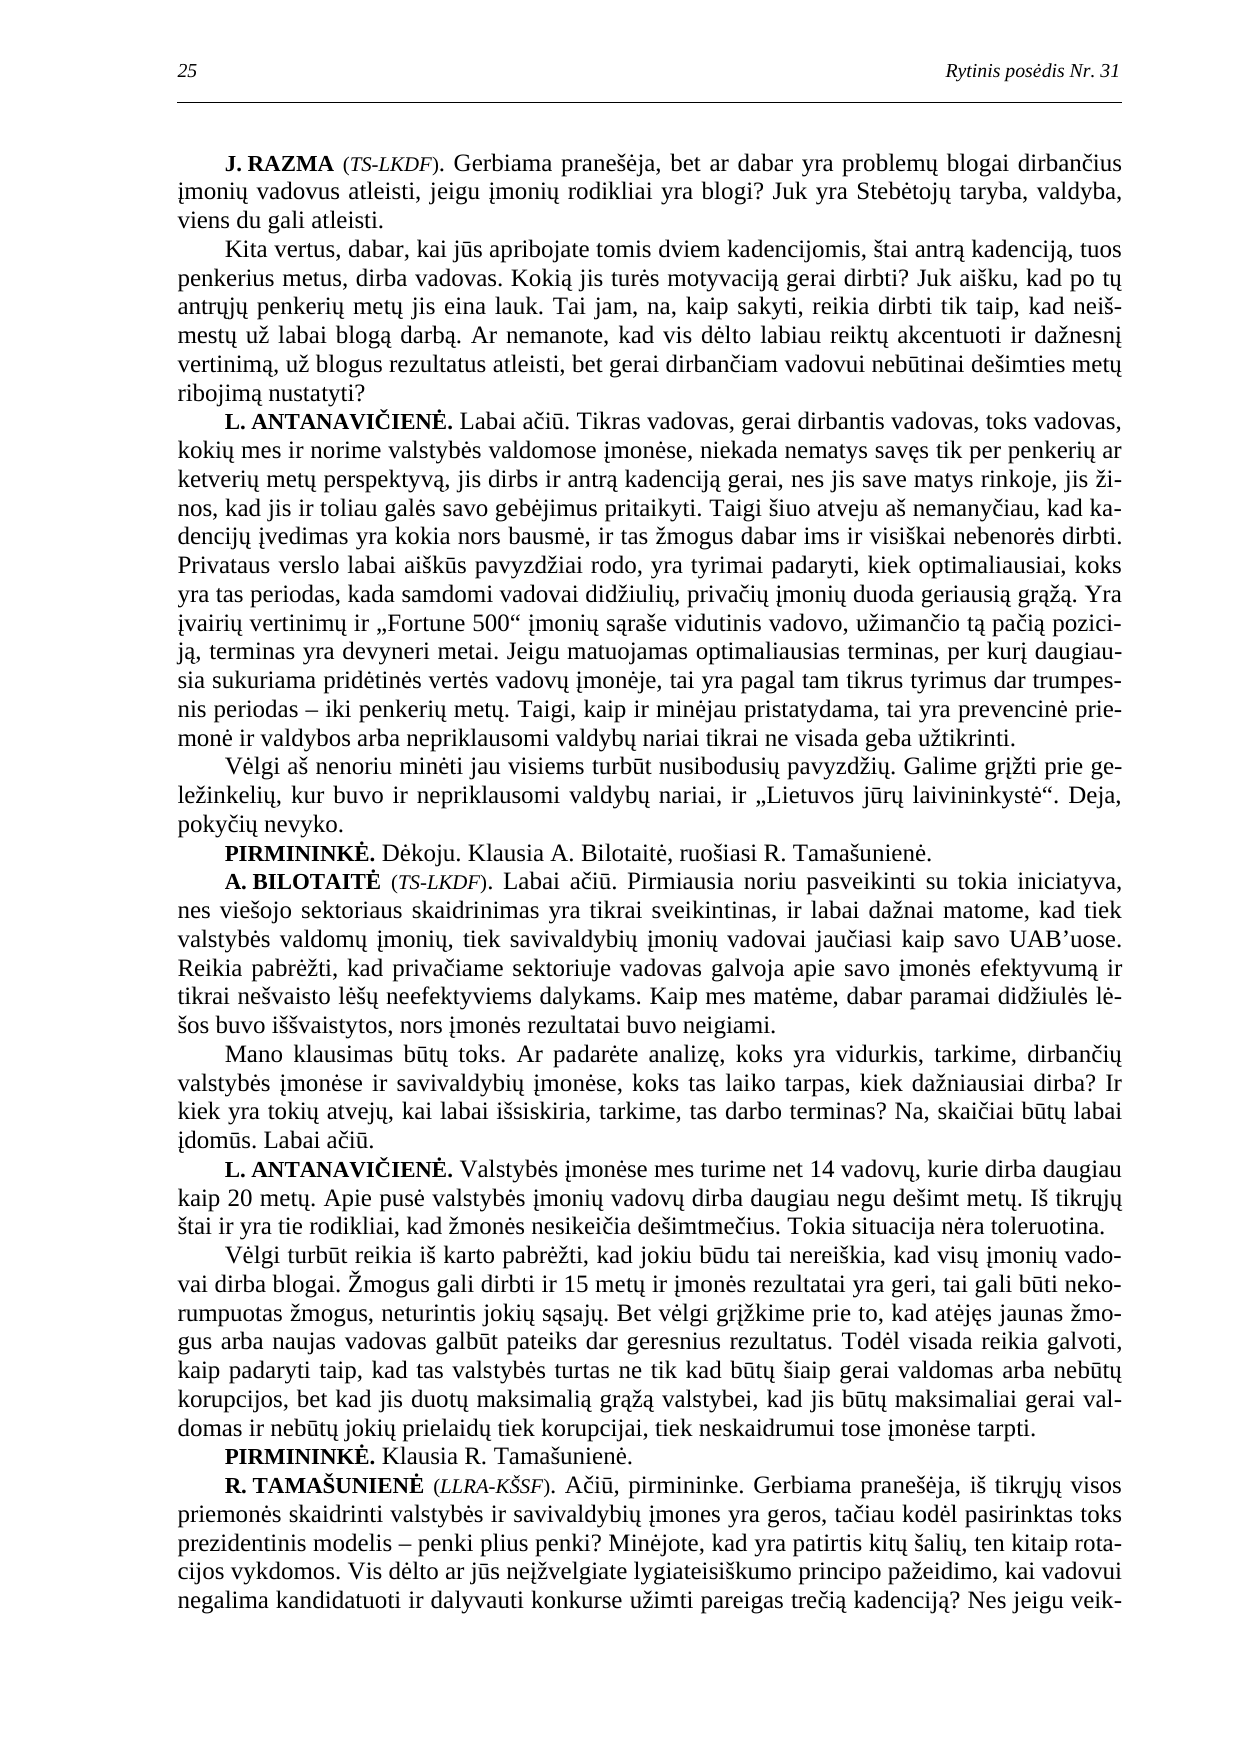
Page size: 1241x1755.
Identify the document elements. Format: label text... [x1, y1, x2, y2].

text Vėl­gi aš ne­no­riu mi­nė­ti jau vi­siems tur­būt nu­si­bo­du­sių pa­vyz­džių. Ga­li­me grįž­ti prie ge­le­žin­ke­lių, kur bu­vo ir ne­pri­klau­so­mi val­dy­bų na­riai, ir „Lie­tu­vos jū­rų lai­vi­nin­kys­tė“. De­ja, po­ky­čių ne­vy­ko. [177, 751, 1122, 838]
text L. ANTANAVIČIENĖ. La­bai ačiū. Tik­ras va­do­vas, ge­rai dir­ban­tis va­do­vas, toks va­do­vas, ko­kių mes ir no­ri­me vals­ty­bės val­do­mo­se įmo­nė­se, nie­ka­da ne­ma­tys sa­vęs tik per pen­ke­rių ar ket­ve­rių me­tų per­spek­ty­vą, jis dirbs ir an­trą ka­den­ci­ją ge­rai, nes jis sa­ve ma­tys rin­ko­je, jis ži­nos, kad jis ir to­liau ga­lės sa­vo ge­bė­ji­mus pri­tai­ky­ti. Tai­gi šiuo at­ve­ju aš ne­ma­ny­čiau, kad ka­den­ci­jų įve­di­mas yra ko­kia nors baus­mė, ir tas žmo­gus da­bar ims ir vi­siš­kai ne­be­no­rės dirb­ti. Pri­va­taus ver­slo la­bai aiš­kūs pa­vyz­džiai ro­do, yra ty­ri­mai pa­da­ry­ti, kiek op­ti­ma­liau­siai, koks yra tas pe­ri­odas, ka­da sam­do­mi va­do­vai di­džiu­lių, pri­va­čių įmo­nių duo­da ge­riau­sią grą­žą. Yra įvai­rių ver­ti­ni­mų ir „For­tu­ne 500“ įmo­nių są­ra­še vi­du­ti­nis va­do­vo, už­iman­čio tą pa­čią po­zi­ci­ją, ter­mi­nas yra de­vy­ne­ri me­tai. Jei­gu ma­tuo­ja­mas op­ti­ma­liau­sias ter­mi­nas, per ku­rį dau­giau­sia su­ku­ria­ma pri­dė­ti­nės ver­tės va­do­vų įmo­nė­je, tai yra pa­gal tam tik­rus ty­ri­mus dar trum­pes­nis pe­ri­odas – iki pen­ke­rių me­tų. Tai­gi, kaip ir mi­nė­jau pri­sta­ty­da­ma, tai yra pre­ven­ci­nė prie­mo­nė ir val­dy­bos ar­ba ne­pri­klau­so­mi val­dy­bų na­riai tik­rai ne vi­sa­da ge­ba už­tik­rin­ti. [177, 406, 1122, 751]
text PIRMININKĖ. Dė­ko­ju. Klau­sia A. Bi­lo­tai­tė, ruo­šia­si R. Ta­ma­šu­nie­nė. [177, 838, 1122, 866]
text A. BILOTAITĖ (TS-LKDF). La­bai ačiū. Pir­miau­sia no­riu pa­svei­kin­ti su to­kia ini­cia­ty­va, nes vie­šo­jo sek­to­riaus skaid­ri­ni­mas yra tik­rai svei­kin­ti­nas, ir la­bai daž­nai ma­to­me, kad tiek vals­ty­bės val­do­mų įmo­nių, tiek sa­vi­val­dy­bių įmo­nių va­do­vai jau­čia­si kaip sa­vo UABʼuo­se. Rei­kia pa­brėž­ti, kad pri­va­čia­me sek­to­riu­je va­do­vas gal­vo­ja apie sa­vo įmo­nės efek­ty­vu­mą ir tik­rai ne­švais­to lė­šų ne­efek­ty­viems da­ly­kams. Kaip mes ma­tė­me, da­bar pa­ra­mai di­džiu­lės lė­šos bu­vo iš­švais­ty­tos, nors įmo­nės re­zul­ta­tai bu­vo nei­gia­mi. [177, 866, 1122, 1039]
text L. ANTANAVIČIENĖ. Vals­ty­bės įmo­nė­se mes tu­ri­me net 14 va­do­vų, ku­rie dir­ba dau­giau kaip 20 me­tų. Apie pu­sė vals­ty­bės įmo­nių va­do­vų dir­ba dau­giau ne­gu de­šimt me­tų. Iš tik­rų­jų štai ir yra tie ro­dik­liai, kad žmo­nės ne­si­kei­čia de­šimt­me­čius. To­kia si­tu­a­ci­ja nė­ra to­le­ruo­ti­na. [177, 1154, 1122, 1240]
text Ma­no klau­si­mas bū­tų toks. Ar pa­da­rė­te ana­li­zę, koks yra vi­dur­kis, tar­ki­me, dir­ban­čių vals­ty­bės įmo­nė­se ir sa­vi­val­dy­bių įmo­nė­se, koks tas lai­ko tar­pas, kiek daž­niau­siai dir­ba? Ir kiek yra to­kių at­ve­jų, kai la­bai iš­si­ski­ria, tar­ki­me, tas dar­bo ter­mi­nas? Na, skai­čiai bū­tų la­bai įdo­mūs. La­bai ačiū. [177, 1039, 1122, 1154]
text R. TAMAŠUNIENĖ (LLRA-KŠSF). Ačiū, pir­mi­nin­ke. Ger­bia­ma pra­ne­šė­ja, iš tik­rų­jų vi­sos prie­mo­nės skaid­rin­ti vals­ty­bės ir sa­vi­val­dy­bių įmo­nes yra ge­ros, ta­čiau ko­dėl pa­si­rink­tas toks pre­zi­den­ti­nis mo­de­lis – pen­ki plius pen­ki? Mi­nė­jo­te, kad yra pa­tir­tis ki­tų ša­lių, ten ki­taip ro­ta­ci­jos vyk­do­mos. Vis dėl­to ar jūs ne­įžvel­gia­te ly­gia­tei­siš­ku­mo prin­ci­po pa­žei­di­mo, kai va­do­vui ne­ga­li­ma kan­di­da­tuo­ti ir da­ly­vau­ti kon­kur­se už­im­ti pa­rei­gas tre­čią ka­den­ci­ją? Nes jei­gu veik­ [177, 1470, 1122, 1614]
text PIRMININKĖ. Klau­sia R. Ta­ma­šu­nie­nė. [177, 1441, 1122, 1470]
text J. RAZMA (TS-LKDF). Ger­bia­ma pra­ne­šė­ja, bet ar da­bar yra pro­ble­mų blo­gai dir­ban­čius įmo­nių va­do­vus at­leis­ti, jei­gu įmo­nių ro­dik­liai yra blo­gi? Juk yra Ste­bė­to­jų ta­ry­ba, val­dy­ba, viens du ga­li at­leis­ti. [177, 148, 1122, 234]
text Ki­ta ver­tus, da­bar, kai jūs ap­ri­bo­ja­te to­mis dviem ka­den­ci­jo­mis, štai an­trą ka­den­ci­ją, tuos pen­ke­rius me­tus, dir­ba va­do­vas. Ko­kią jis tu­rės mo­ty­va­ci­ją ge­rai dirb­ti? Juk aiš­ku, kad po tų ant­rų­jų pen­ke­rių me­tų jis ei­na lauk. Tai jam, na, kaip sa­ky­ti, rei­kia dirb­ti tik taip, kad ne­iš­mes­tų už la­bai blo­gą dar­bą. Ar ne­ma­no­te, kad vis dėl­to la­biau reik­tų ak­cen­tuo­ti ir daž­nes­nį ver­ti­ni­mą, už blo­gus re­zul­ta­tus at­leis­ti, bet ge­rai dir­ban­čiam va­do­vui ne­bū­ti­nai de­šim­ties me­tų ri­bo­ji­mą nu­sta­ty­ti? [177, 234, 1122, 406]
text Vėl­gi tur­būt rei­kia iš kar­to pa­brėž­ti, kad jo­kiu bū­du tai ne­reiš­kia, kad vi­sų įmo­nių va­do­vai dir­ba blo­gai. Žmo­gus ga­li dirb­ti ir 15 me­tų ir įmo­nės re­zul­ta­tai yra ge­ri, tai ga­li bū­ti ne­ko­rum­puo­tas žmo­gus, ne­tu­rin­tis jo­kių są­sa­jų. Bet vėl­gi grįž­ki­me prie to, kad at­ėjęs jau­nas žmo­gus ar­ba nau­jas va­do­vas gal­būt pa­teiks dar ge­res­nius re­zul­ta­tus. To­dėl vi­sa­da rei­kia gal­vo­ti, kaip pa­da­ry­ti taip, kad tas vals­ty­bės tur­tas ne tik kad bū­tų šiaip ge­rai val­do­mas ar­ba ne­bū­tų ko­rup­ci­jos, bet kad jis duo­tų mak­si­ma­lią grą­žą vals­ty­bei, kad jis bū­tų mak­si­ma­liai ge­rai val­do­mas ir ne­bū­tų jo­kių prie­lai­dų tiek ko­rup­ci­jai, tiek ne­skaid­ru­mui to­se įmo­nė­se tarp­ti. [177, 1240, 1122, 1441]
